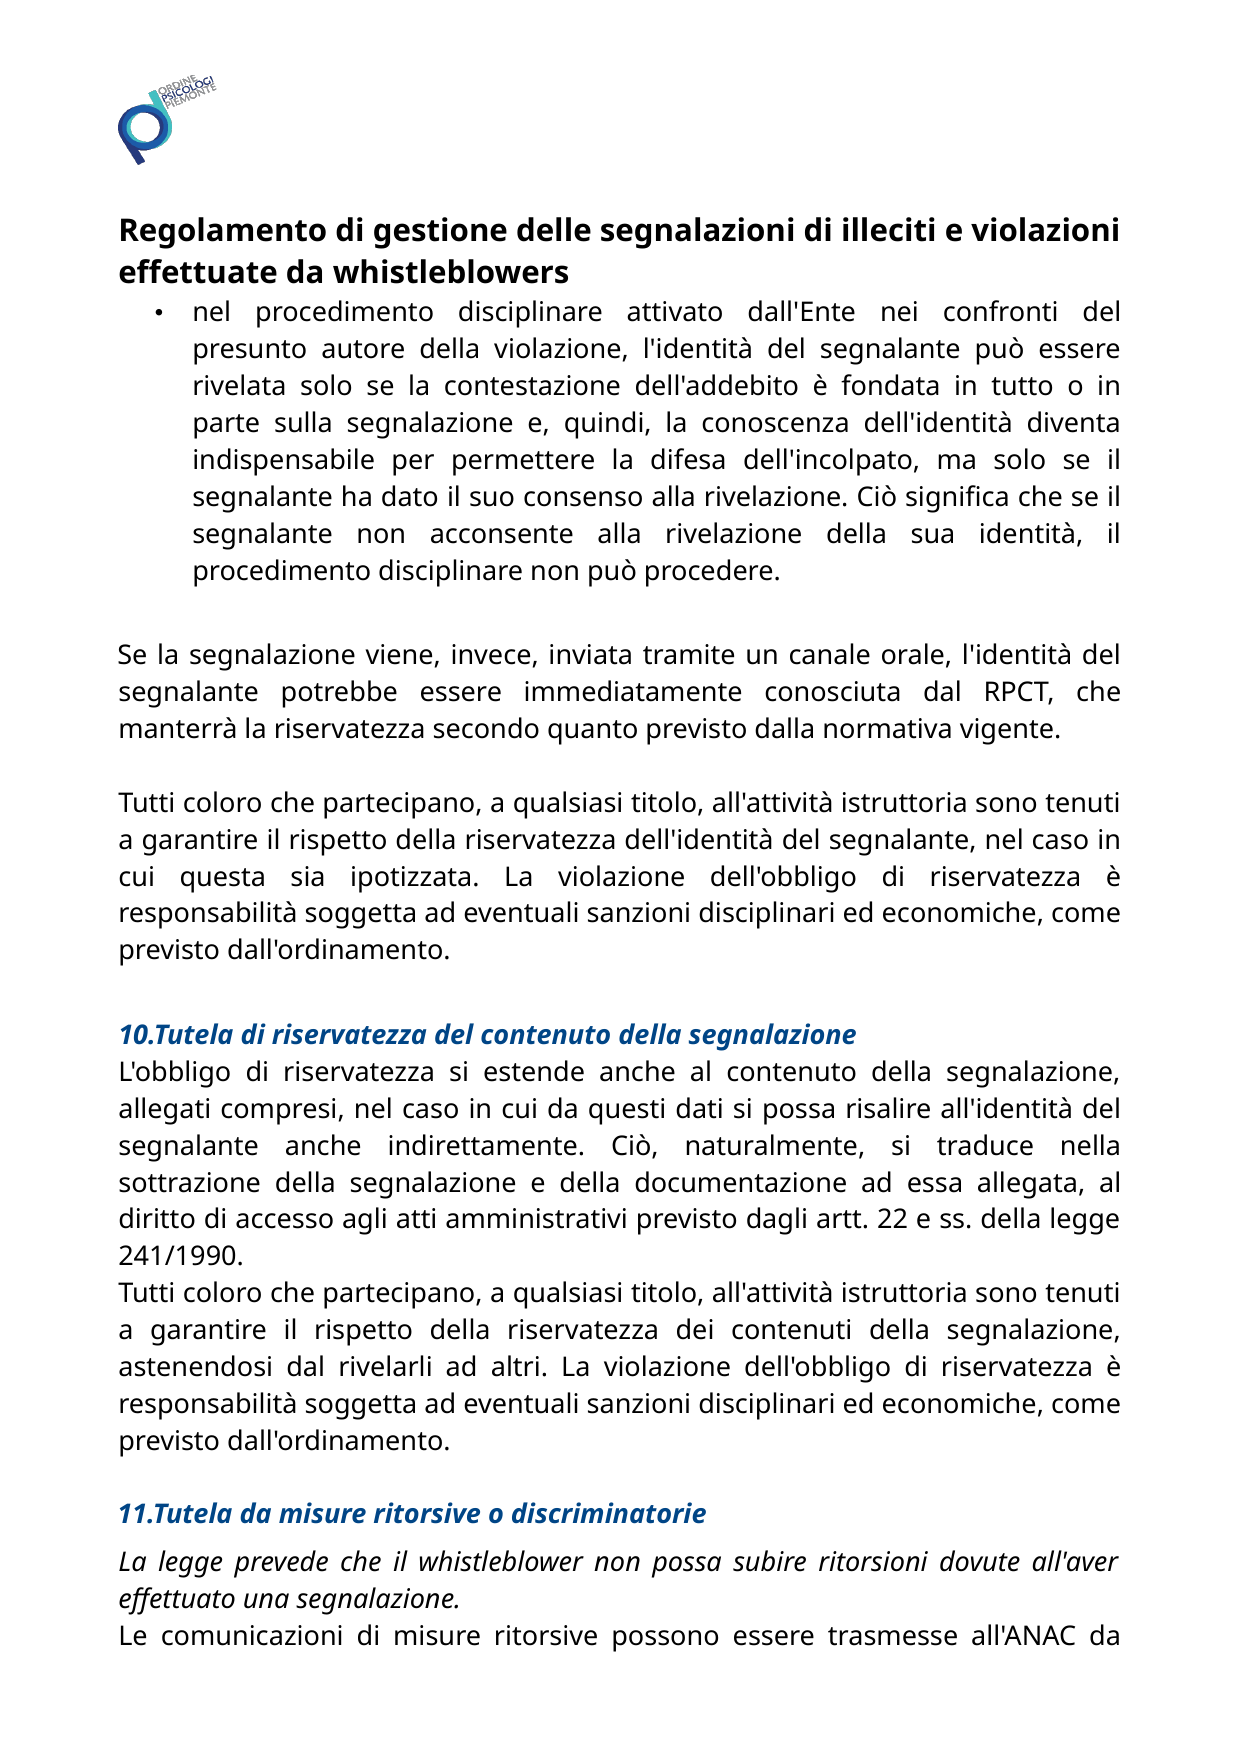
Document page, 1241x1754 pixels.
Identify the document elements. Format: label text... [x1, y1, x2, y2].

subtitle 11.Tutela da misure ritorsive o discriminatorie [117, 1495, 1122, 1532]
text Tutti coloro che partecipano, a qualsiasi titolo, all'attività istruttoria sono tenuti a garantire il rispetto della riservatezza dei contenuti della segnalazione, astenendosi dal rivelarli ad altri. La violazione dell'obbligo di riservatezza è responsabilità soggetta ad eventuali sanzioni disciplinari ed economiche, come previsto dall'ordinamento. [118, 1274, 1122, 1458]
text Le comunicazioni di misure ritorsive possono essere trasmesse all'ANAC da [118, 1617, 1122, 1653]
text Tutti coloro che partecipano, a qualsiasi titolo, all'attività istruttoria sono tenuti a garantire il rispetto della riservatezza dell'identità del segnalante, nel caso in cui questa sia ipotizzata. La violazione dell'obbligo di riservatezza è responsabilità soggetta ad eventuali sanzioni disciplinari ed economiche, come previsto dall'ordinamento. [118, 783, 1122, 968]
subtitle 10.Tutela di riservatezza del contenuto della segnalazione [118, 1016, 1122, 1052]
list nel procedimento disciplinare attivato dall'Ente nei confronti del presunto autore della violazione, l'identità del segnalante può essere rivelata solo se la contestazione dell'addebito è fondata in tutto o in parte sulla segnalazione e, quindi, la conoscenza dell'identità diventa indispensabile per permettere la difesa dell'incolpato, ma solo se il segnalante ha dato il suo consenso alla rivelazione. Ciò significa che se il segnalante non acconsente alla rivelazione della sua identità, il procedimento disciplinare non può procedere. [154, 293, 1122, 588]
text Se la segnalazione viene, invece, inviata tramite un canale orale, l'identità del segnalante potrebbe essere immediatamente conosciuta dal RPCT, che manterrà la riservatezza secondo quanto previsto dalla normativa vigente. [117, 636, 1122, 746]
text La legge prevede che il whistleblower non possa subire ritorsioni dovute all'aver effettuato una segnalazione. [118, 1543, 1122, 1617]
text L'obbligo di riservatezza si estende anche al contenuto della segnalazione, allegati compresi, nel caso in cui da questi dati si possa risalire all'identità del segnalante anche indirettamente. Ciò, naturalmente, si traduce nella sottrazione della segnalazione e della documentazione ad essa allegata, al diritto di accesso agli atti amministrativi previsto dagli artt. 22 e ss. della legge 241/1990. [118, 1052, 1122, 1274]
